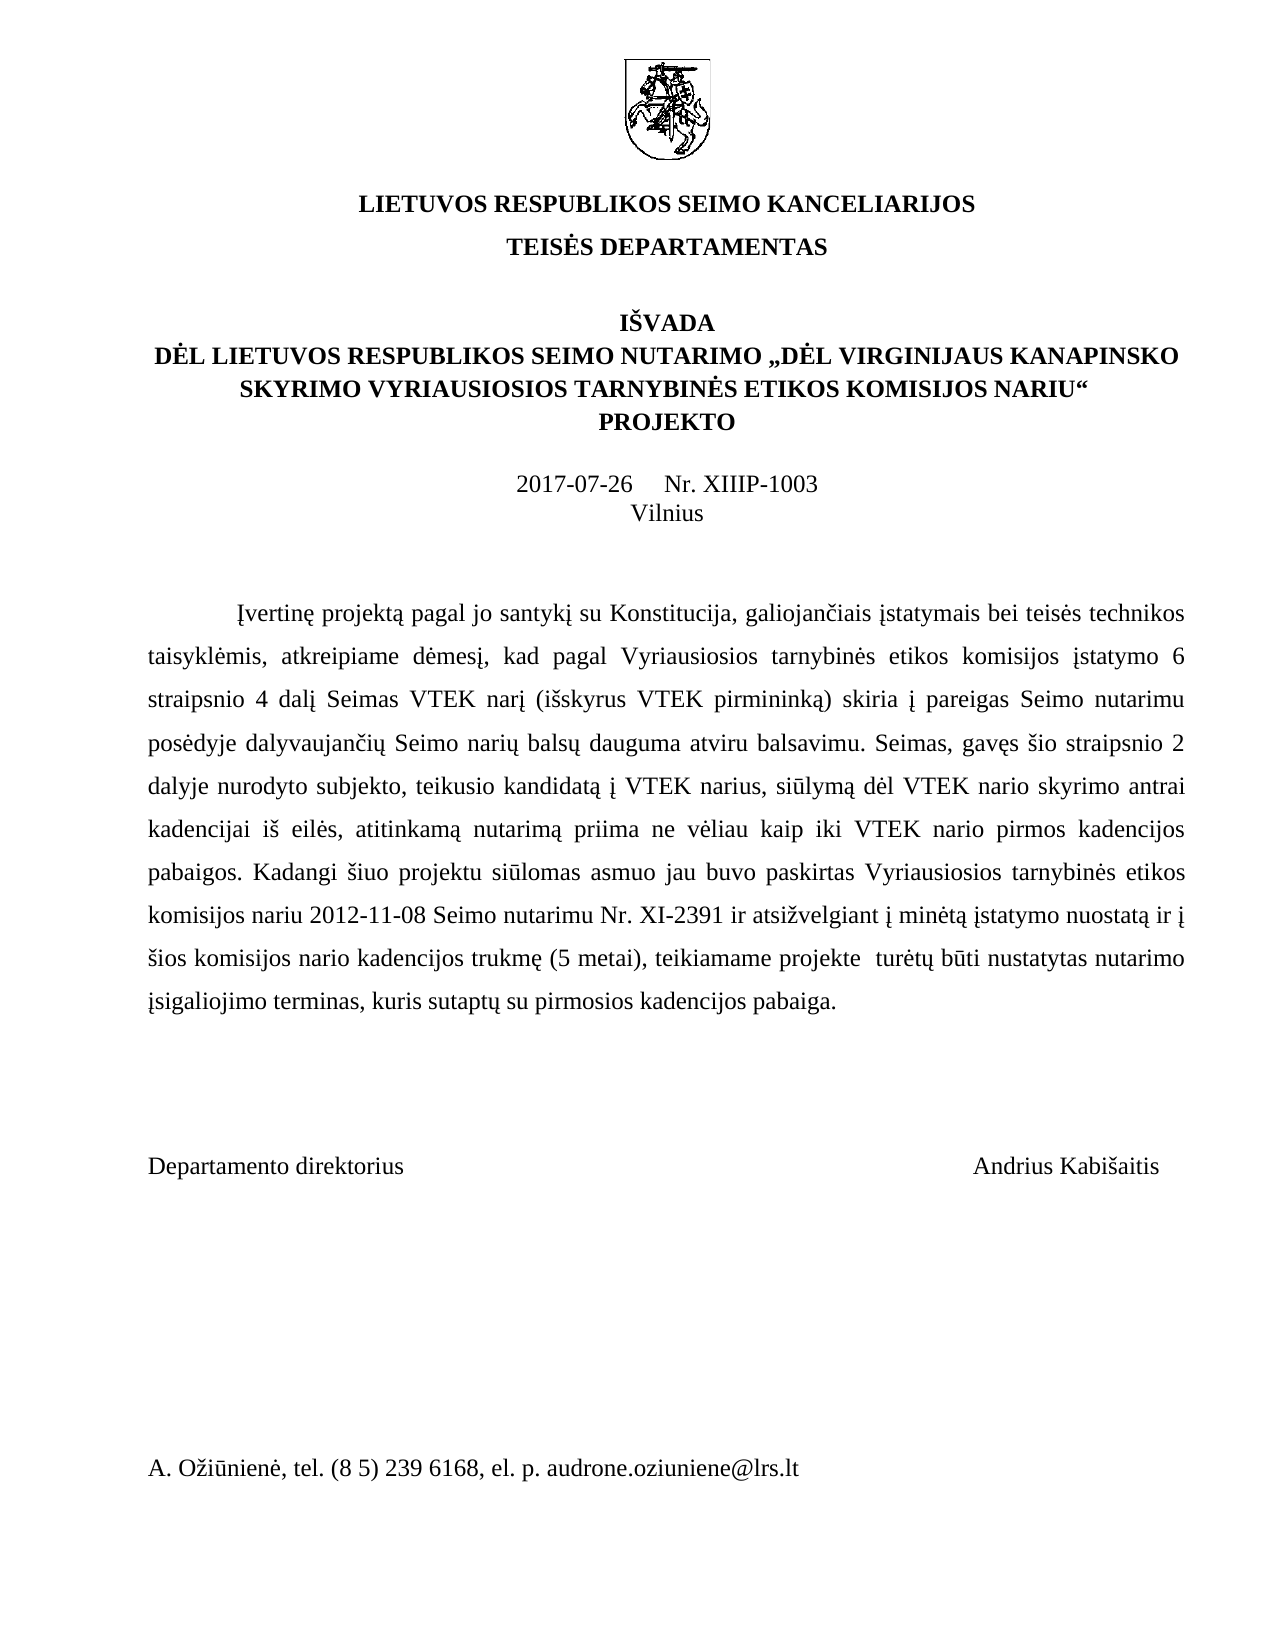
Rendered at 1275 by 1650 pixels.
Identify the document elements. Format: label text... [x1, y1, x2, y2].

text Departamento direktorius Andrius Kabišaitis [148, 1151, 1186, 1180]
subtitle TEISĖS DEPARTAMENTAS [148, 232, 1186, 261]
text DĖL LIETUVOS RESPUBLIKOS SEIMO NUTARIMO „DĖL VIRGINIJAUS KANAPINSKO SKYRIMO VYRIAUSIOSIOS TARNYBINĖS ETIKOS KOMISIJOS NARIU“ [148, 341, 1186, 403]
text Įvertinę projektą pagal jo santykį su Konstitucija, galiojančiais įstatymais bei teisės technikos taisyklėmis, atkreipiame dėmesį, kad pagal Vyriausiosios tarnybinės etikos komisijos įstatymo 6 straipsnio 4 dalį Seimas VTEK narį (išskyrus VTEK pirmininką) skiria į pareigas Seimo nutarimu posėdyje dalyvaujančių Seimo narių balsų dauguma atviru balsavimu. Seimas, gavęs šio straipsnio 2 dalyje nurodyto subjekto, teikusio kandidatą į VTEK narius, siūlymą dėl VTEK nario skyrimo antrai kadencijai iš eilės, atitinkamą nutarimą priima ne vėliau kaip iki VTEK nario pirmos kadencijos pabaigos. Kadangi šiuo projektu siūlomas asmuo jau buvo paskirtas Vyriausiosios tarnybinės etikos komisijos nariu 2012-11-08 Seimo nutarimu Nr. XI-2391 ir atsižvelgiant į minėtą įstatymo nuostatą ir į šios komisijos nario kadencijos trukmę (5 metai), teikiamame projekte turėtų būti nustatytas nutarimo įsigaliojimo terminas, kuris sutaptų su pirmosios kadencijos pabaiga. [148, 598, 1186, 1015]
text A. Ožiūnienė, tel. (8 5) 239 6168, el. p. audrone.oziuniene@lrs.lt [148, 1453, 1186, 1482]
text IŠVADA [148, 308, 1186, 337]
text LIETUVOS RESPUBLIKOS SEIMO KANCELIARIJOS [148, 189, 1186, 218]
text Vilnius [148, 498, 1186, 526]
text PROJEKTO [148, 407, 1186, 436]
text 2017-07-26 Nr. XIIIP-1003 [148, 469, 1186, 498]
